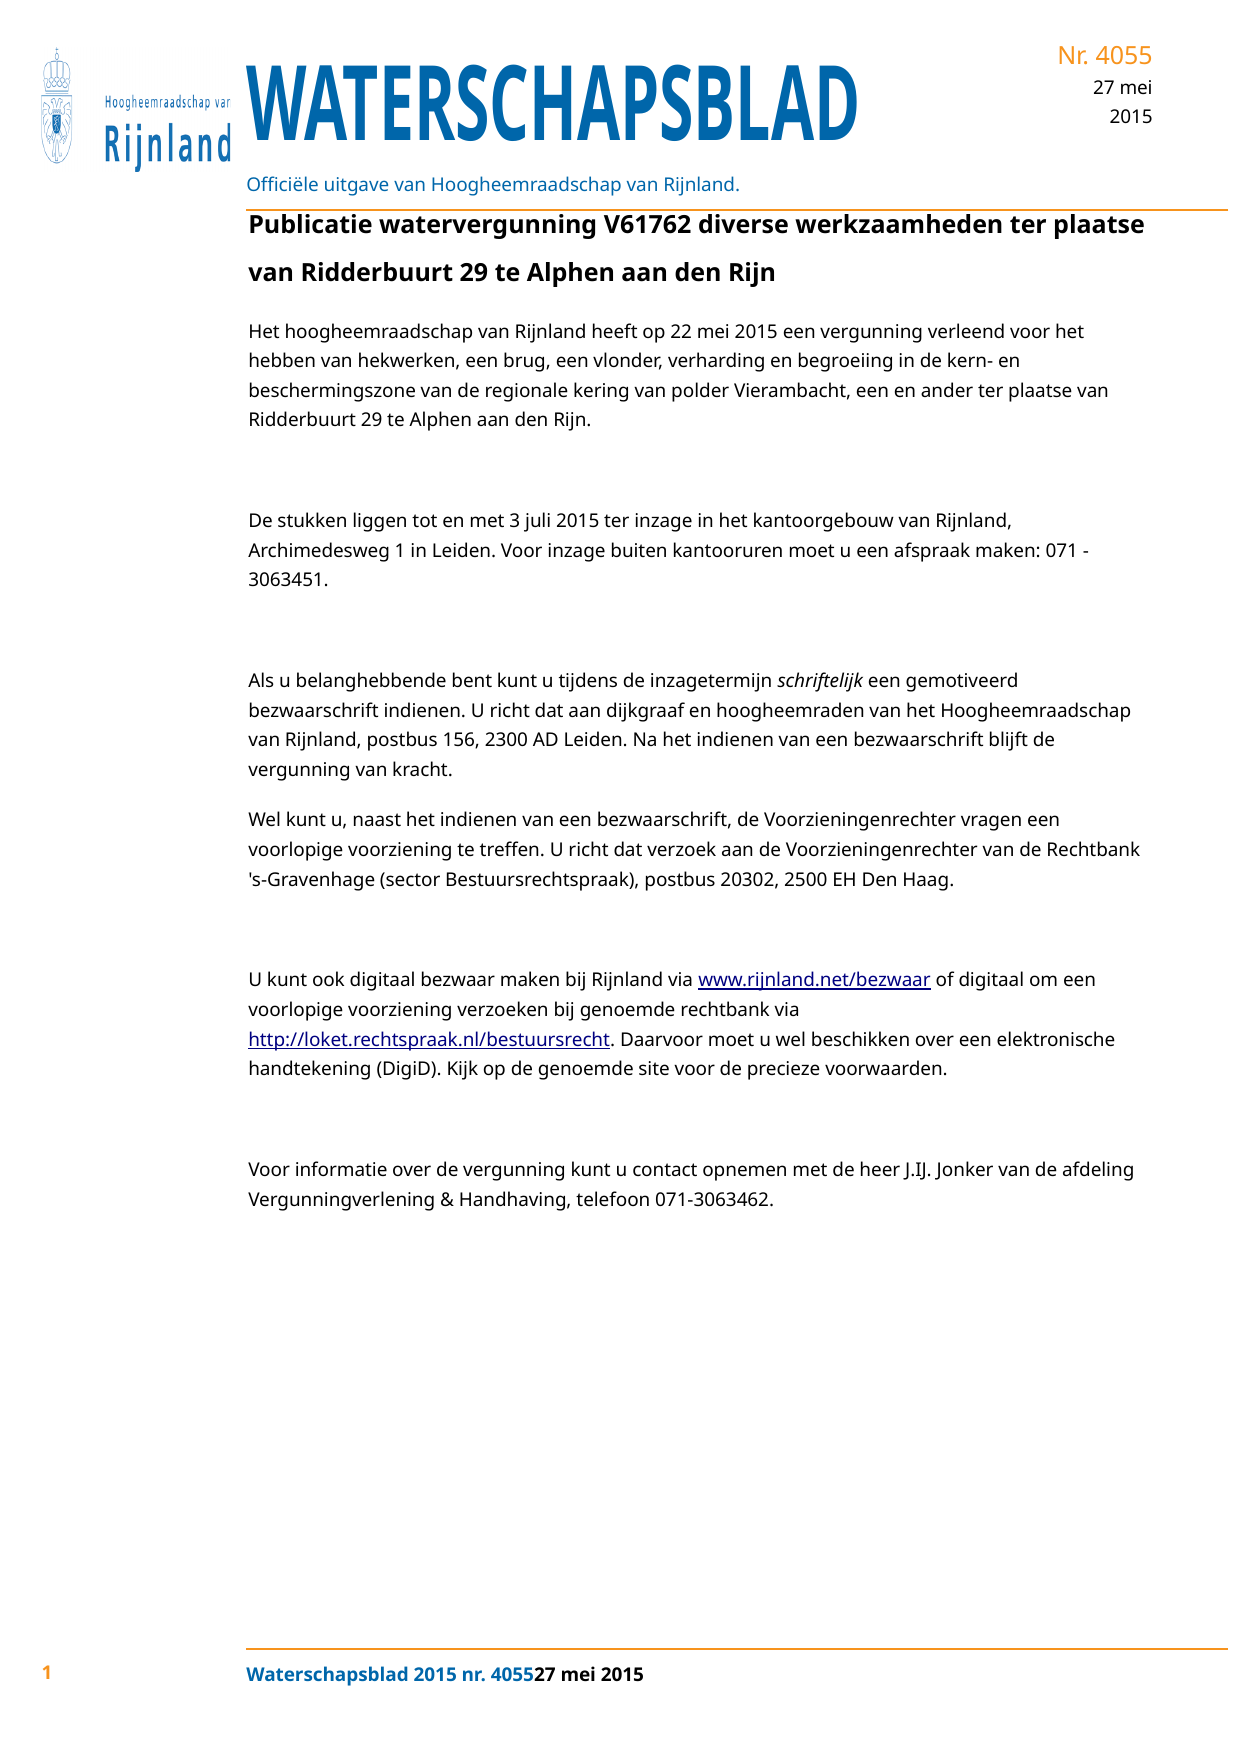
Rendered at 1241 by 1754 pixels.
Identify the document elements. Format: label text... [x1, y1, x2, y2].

picture [41, 47, 231, 172]
text Publicatie watervergunning V61762 diverse werkzaamheden ter plaatse van Ridderbuurt 29 te Alphen aan den Rijn [248, 211, 1152, 288]
text Voor informatie over de vergunning kunt u contact opnemen met de heer J.IJ. Jonker van de afdeling Vergunningverlening & Handhaving, telefoon 071-3063462. [248, 1156, 1152, 1212]
text Als u belanghebbende bent kunt u tijdens de inzagetermijn schriftelijk een gemotiveerd bezwaarschrift indienen. U richt dat aan dijkgraaf en hoogheemraden van het Hoogheemraadschap van Rijnland, postbus 156, 2300 AD Leiden. Na het indienen van een bezwaarschrift blijft de vergunning van kracht. [248, 667, 1152, 782]
text Het hoogheemraadschap van Rijnland heeft op 22 mei 2015 een vergunning verleend voor het hebben van hekwerken, een brug, een vlonder, verharding en begroeiing in de kern- en beschermingszone van de regionale kering van polder Vierambacht, een en ander ter plaatse van Ridderbuurt 29 te Alphen aan den Rijn. [248, 318, 1152, 432]
text Wel kunt u, naast het indienen van een bezwaarschrift, de Voorzieningenrechter vragen een voorlopige voorziening te treffen. U richt dat verzoek aan de Voorzieningenrechter van de Rechtbank 's-Gravenhage (sector Bestuursrechtspraak), postbus 20302, 2500 EH Den Haag. [248, 807, 1152, 892]
text U kunt ook digitaal bezwaar maken bij Rijnland via www.rijnland.net/bezwaar of digitaal om een voorlopige voorziening verzoeken bij genoemde rechtbank via http://loket.rechtspraak.nl/bestuursrecht. Daarvoor moet u wel beschikken over een elektronische handtekening (DigiD). Kijk op de genoemde site voor de precieze voorwaarden. [248, 967, 1152, 1081]
text De stukken liggen tot en met 3 juli 2015 ter inzage in het kantoorgebouw van Rijnland, Archimedesweg 1 in Leiden. Voor inzage buiten kantooruren moet u een afspraak maken: 071 - 3063451. [248, 507, 1152, 592]
